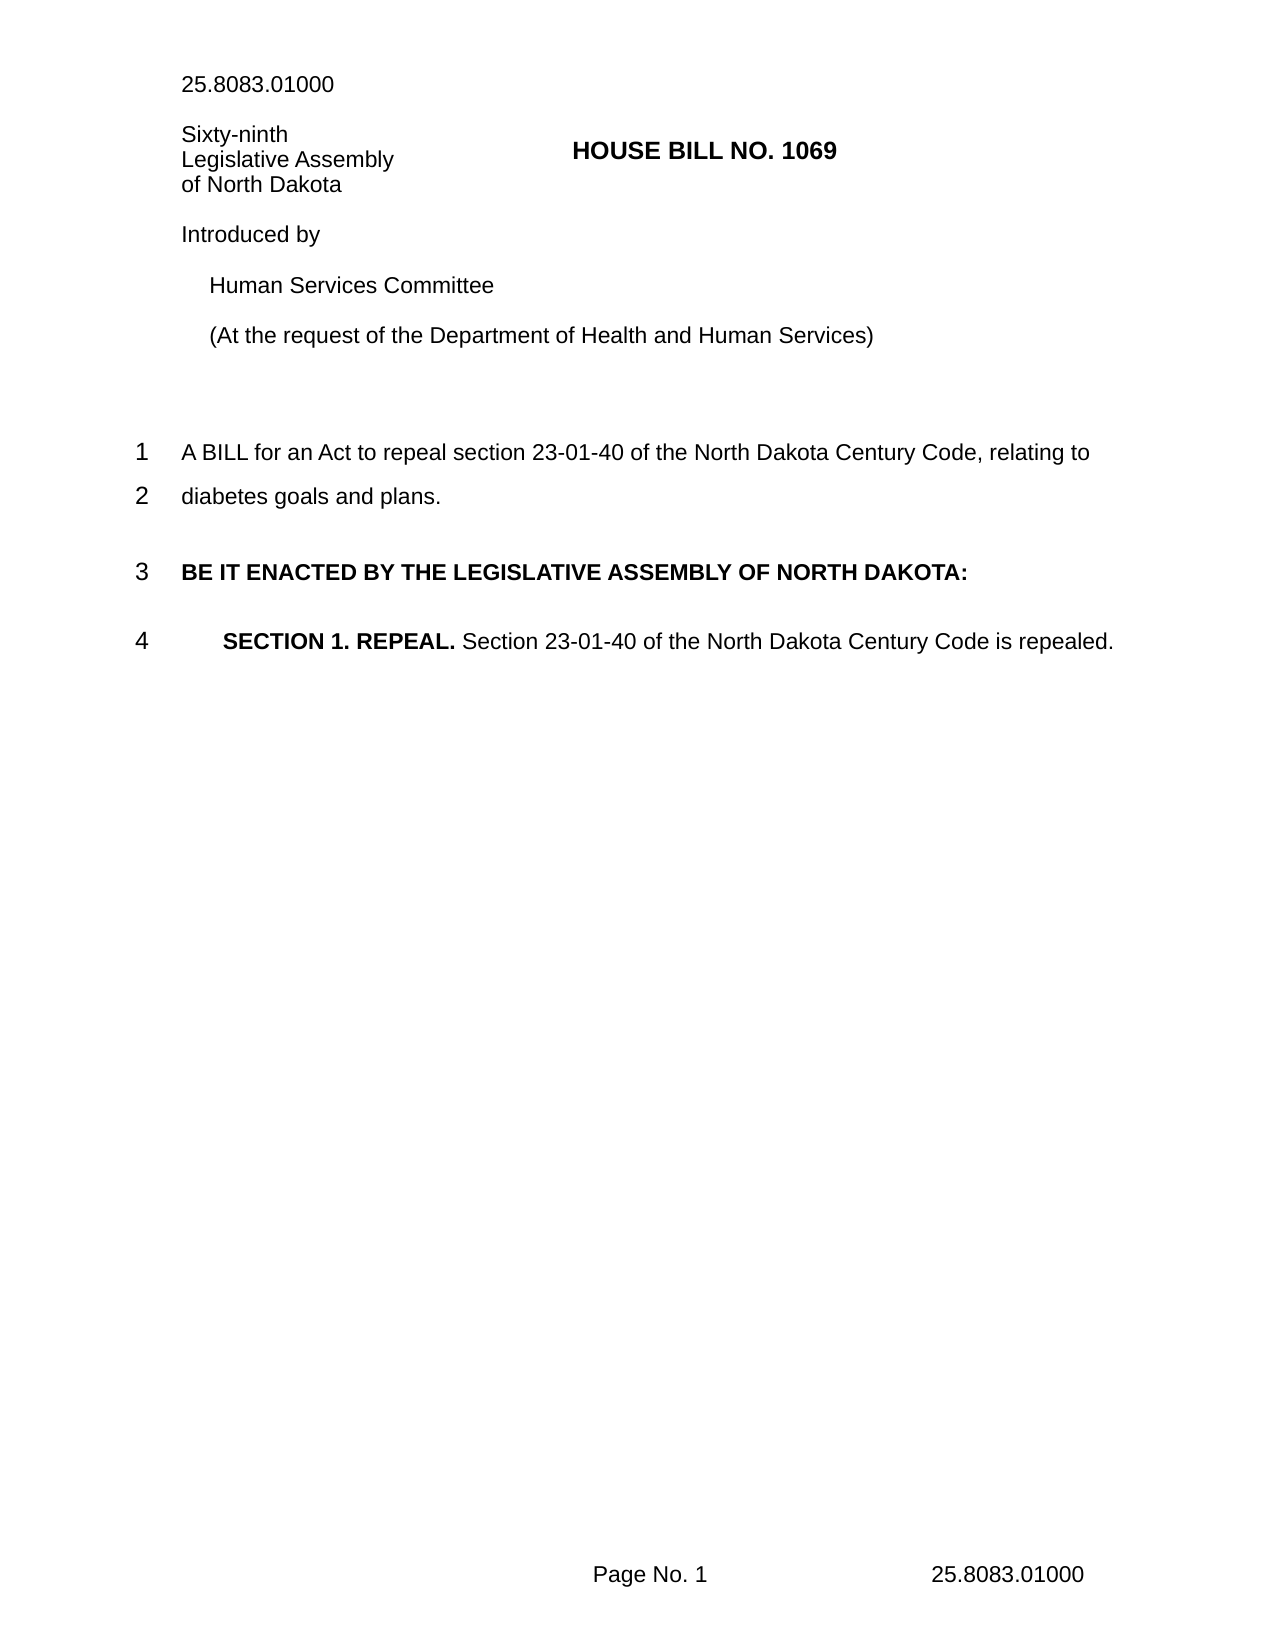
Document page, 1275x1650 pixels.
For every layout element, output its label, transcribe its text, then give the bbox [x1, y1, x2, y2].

text . [181, 73, 1154, 133]
title A BILL for an Act to repeal section 23‑01‑40 of the North Dakota Century Code, relating to diabetes goals and plans. [181, 425, 1154, 513]
text Human Services Committee [209, 275, 1154, 298]
text Introduced by [181, 223, 1154, 248]
text of North Dakota [181, 173, 1154, 198]
text Legislative Assembly [181, 148, 1154, 173]
title BILL NO. [565, 136, 837, 165]
text (At the request of the Department of Health and Human Services) [209, 325, 1154, 348]
text SECTION 1. REPEAL. Section 23‑01‑40 of the North Dakota Century Code is repealed. [181, 614, 1154, 658]
text BE IT ENACTED BY THE LEGISLATIVE ASSEMBLY OF NORTH DAKOTA: [181, 545, 1154, 589]
